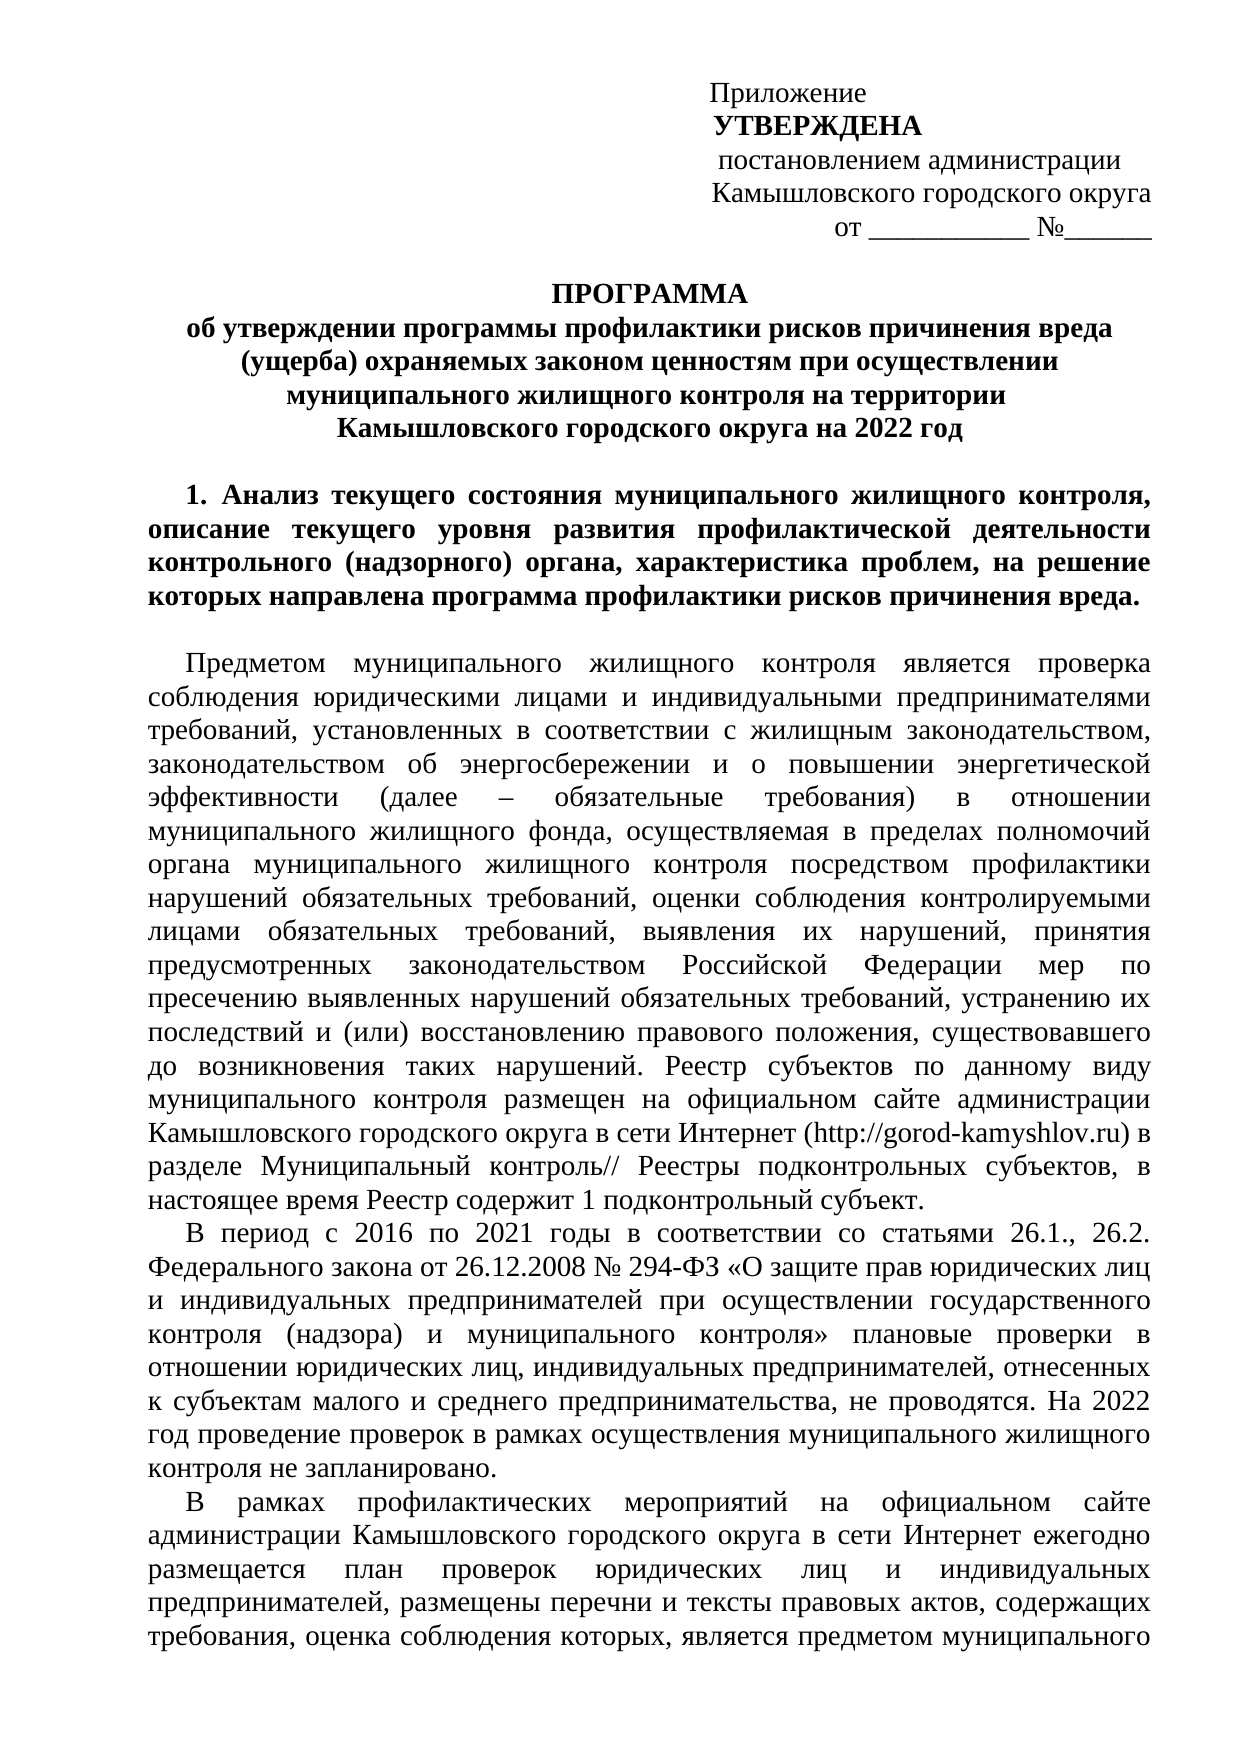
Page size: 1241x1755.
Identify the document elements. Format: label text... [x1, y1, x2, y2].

list Анализ текущего состояния муниципального жилищного контроля, описание текущего уровня развития профилактической деятельности контрольного (надзорного) органа, характеристика проблем, на решение которых направлена программа профилактики рисков причинения вреда. [148, 477, 1152, 612]
text УТВЕРЖДЕНА [148, 108, 1152, 142]
text Камышловского городского округа [148, 176, 1152, 209]
text Камышловского городского округа на 2022 год [148, 410, 1152, 444]
text В период с 2016 по 2021 годы в соответствии со статьями 26.1., 26.2. Федерального закона от 26.12.2008 № 294-ФЗ «О защите прав юридических лиц и индивидуальных предпринимателей при осуществлении государственного контроля (надзора) и муниципального контроля» плановые проверки в отношении юридических лиц, индивидуальных предпринимателей, отнесенных к субъектам малого и среднего предпринимательства, не проводятся. На 2022 год проведение проверок в рамках осуществления муниципального жилищного контроля не запланировано. [148, 1215, 1152, 1484]
text ПРОГРАММА [148, 276, 1152, 310]
text постановлением администрации [148, 142, 1152, 176]
text Приложение [148, 75, 1152, 108]
text об утверждении программы профилактики рисков причинения вреда (ущерба) охраняемых законом ценностям при осуществлении муниципального жилищного контроля на территории [148, 310, 1152, 410]
text Предметом муниципального жилищного контроля является проверка соблюдения юридическими лицами и индивидуальными предпринимателями требований, установленных в соответствии с жилищным законодательством, законодательством об энергосбережении и о повышении энергетической эффективности (далее – обязательные требования) в отношении муниципального жилищного фонда, осуществляемая в пределах полномочий органа муниципального жилищного контроля посредством профилактики нарушений обязательных требований, оценки соблюдения контролируемыми лицами обязательных требований, выявления их нарушений, принятия предусмотренных законодательством Российской Федерации мер по пресечению выявленных нарушений обязательных требований, устранению их последствий и (или) восстановлению правового положения, существовавшего до возникновения таких нарушений. Реестр субъектов по данному виду муниципального контроля размещен на официальном сайте администрации Камышловского городского округа в сети Интернет (http://gorod-kamyshlov.ru) в разделе Муниципальный контроль// Реестры подконтрольных субъектов, в настоящее время Реестр содержит 1 подконтрольный субъект. [148, 645, 1152, 1215]
text В рамках профилактических мероприятий на официальном сайте администрации Камышловского городского округа в сети Интернет ежегодно размещается план проверок юридических лиц и индивидуальных предпринимателей, размещены перечни и тексты правовых актов, содержащих требования, оценка соблюдения которых, является предметом муниципального [148, 1484, 1152, 1651]
text от ___________ №______ [148, 209, 1152, 243]
